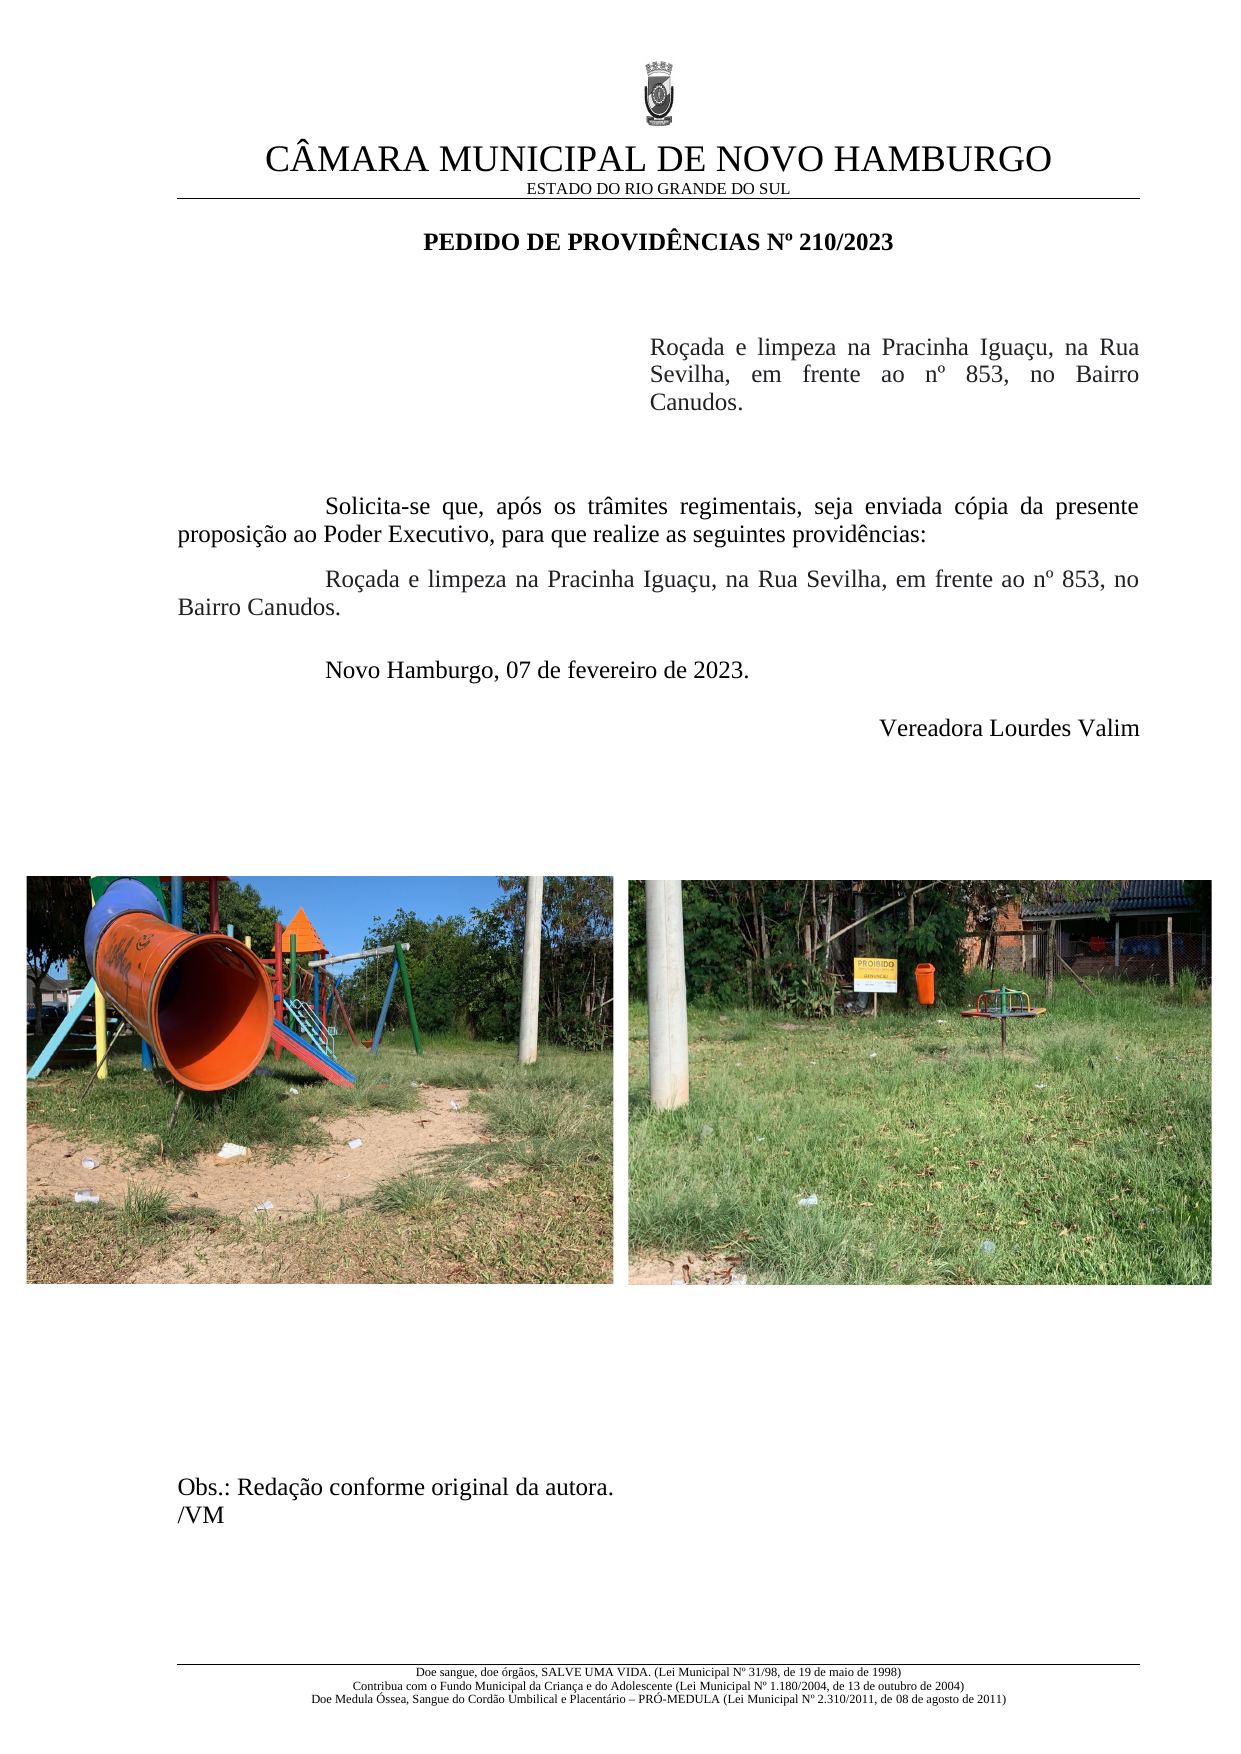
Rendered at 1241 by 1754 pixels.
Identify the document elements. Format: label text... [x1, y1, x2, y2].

picture [628, 880, 1212, 1285]
text Solicita-se que, após os trâmites regimentais, seja enviada cópia da presente proposição ao Poder Executivo, para que realize as seguintes providências: [177, 492, 1140, 548]
text PEDIDO DE PROVIDÊNCIAS Nº 210/2023 [177, 228, 1140, 256]
text Roçada e limpeza na Pracinha Iguaçu, na Rua Sevilha, em frente ao nº 853, no Bairro Canudos. [649, 333, 1140, 416]
text Vereadora Lourdes Valim [177, 714, 1140, 741]
text Obs.: Redação conforme original da autora. [177, 1473, 1140, 1501]
text Novo Hamburgo, 07 de fevereiro de 2023. [177, 656, 1140, 684]
text Roçada e limpeza na Pracinha Iguaçu, na Rua Sevilha, em frente ao nº 853, no Bairro Canudos. [177, 566, 1140, 621]
picture [26, 876, 614, 1284]
text /VM [177, 1501, 1140, 1529]
